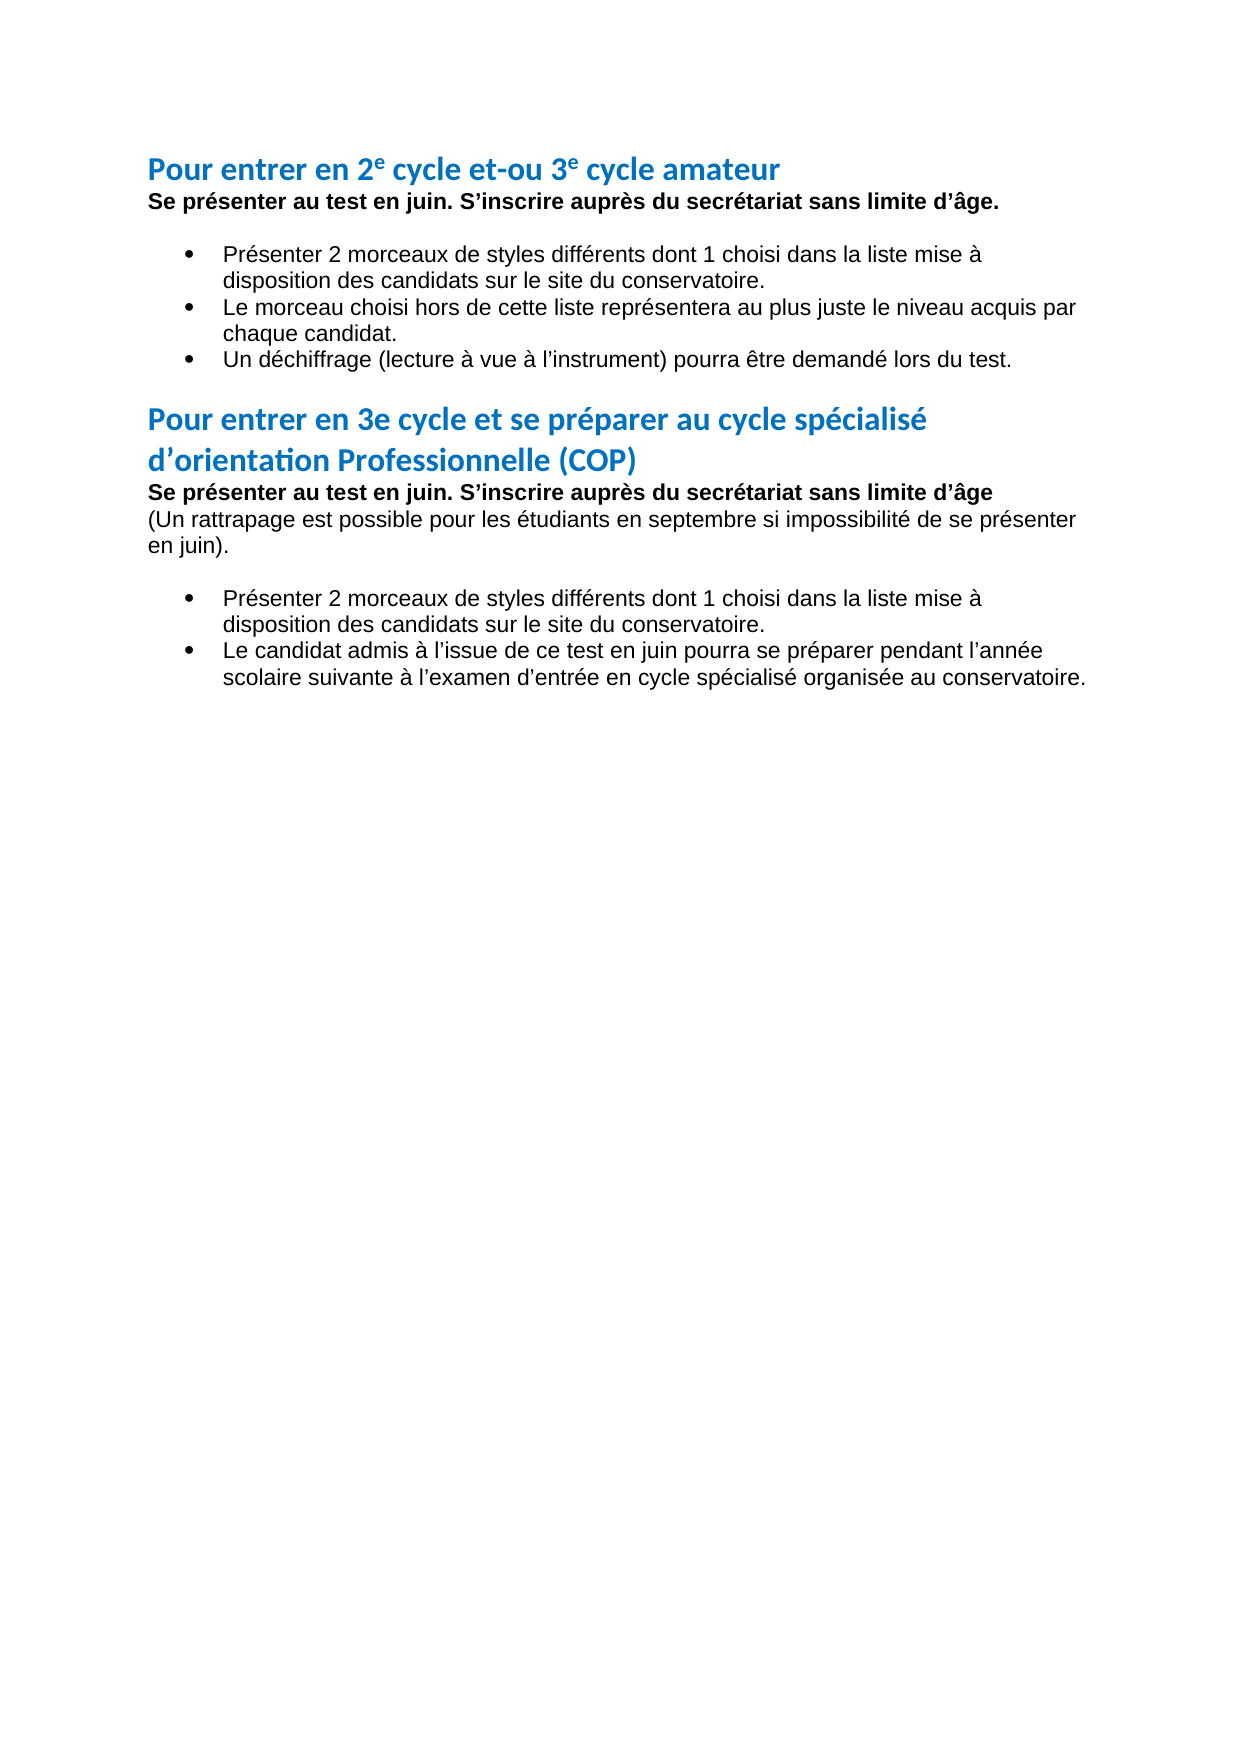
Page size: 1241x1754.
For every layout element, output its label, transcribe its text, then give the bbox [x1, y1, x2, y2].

list Présenter 2 morceaux de styles différents dont 1 choisi dans la liste mise à disposition des candidats sur le site du conservatoire. [185, 241, 1093, 294]
list Le morceau choisi hors de cette liste représentera au plus juste le niveau acquis par chaque candidat. [185, 294, 1093, 346]
text (Un rattrapage est possible pour les étudiants en septembre si impossibilité de se présenter en juin). [148, 506, 1093, 558]
text Se présenter au test en juin. S’inscrire auprès du secrétariat sans limite d’âge [148, 479, 1093, 506]
list Présenter 2 morceaux de styles différents dont 1 choisi dans la liste mise à disposition des candidats sur le site du conservatoire. [185, 585, 1093, 637]
list Un déchiffrage (lecture à vue à l’instrument) pourra être demandé lors du test. [185, 346, 1093, 373]
subtitle Pour entrer en 3e cycle et se préparer au cycle spécialisé d’orientation Professionnelle (COP) [148, 398, 1093, 479]
text Se présenter au test en juin. S’inscrire auprès du secrétariat sans limite d’âge. [148, 188, 1093, 215]
list Le candidat admis à l’issue de ce test en juin pourra se préparer pendant l’année scolaire suivante à l’examen d’entrée en cycle spécialisé organisée au conservatoire. [185, 637, 1093, 690]
subtitle Pour entrer en 2e cycle et-ou 3e cycle amateur [148, 148, 1093, 188]
